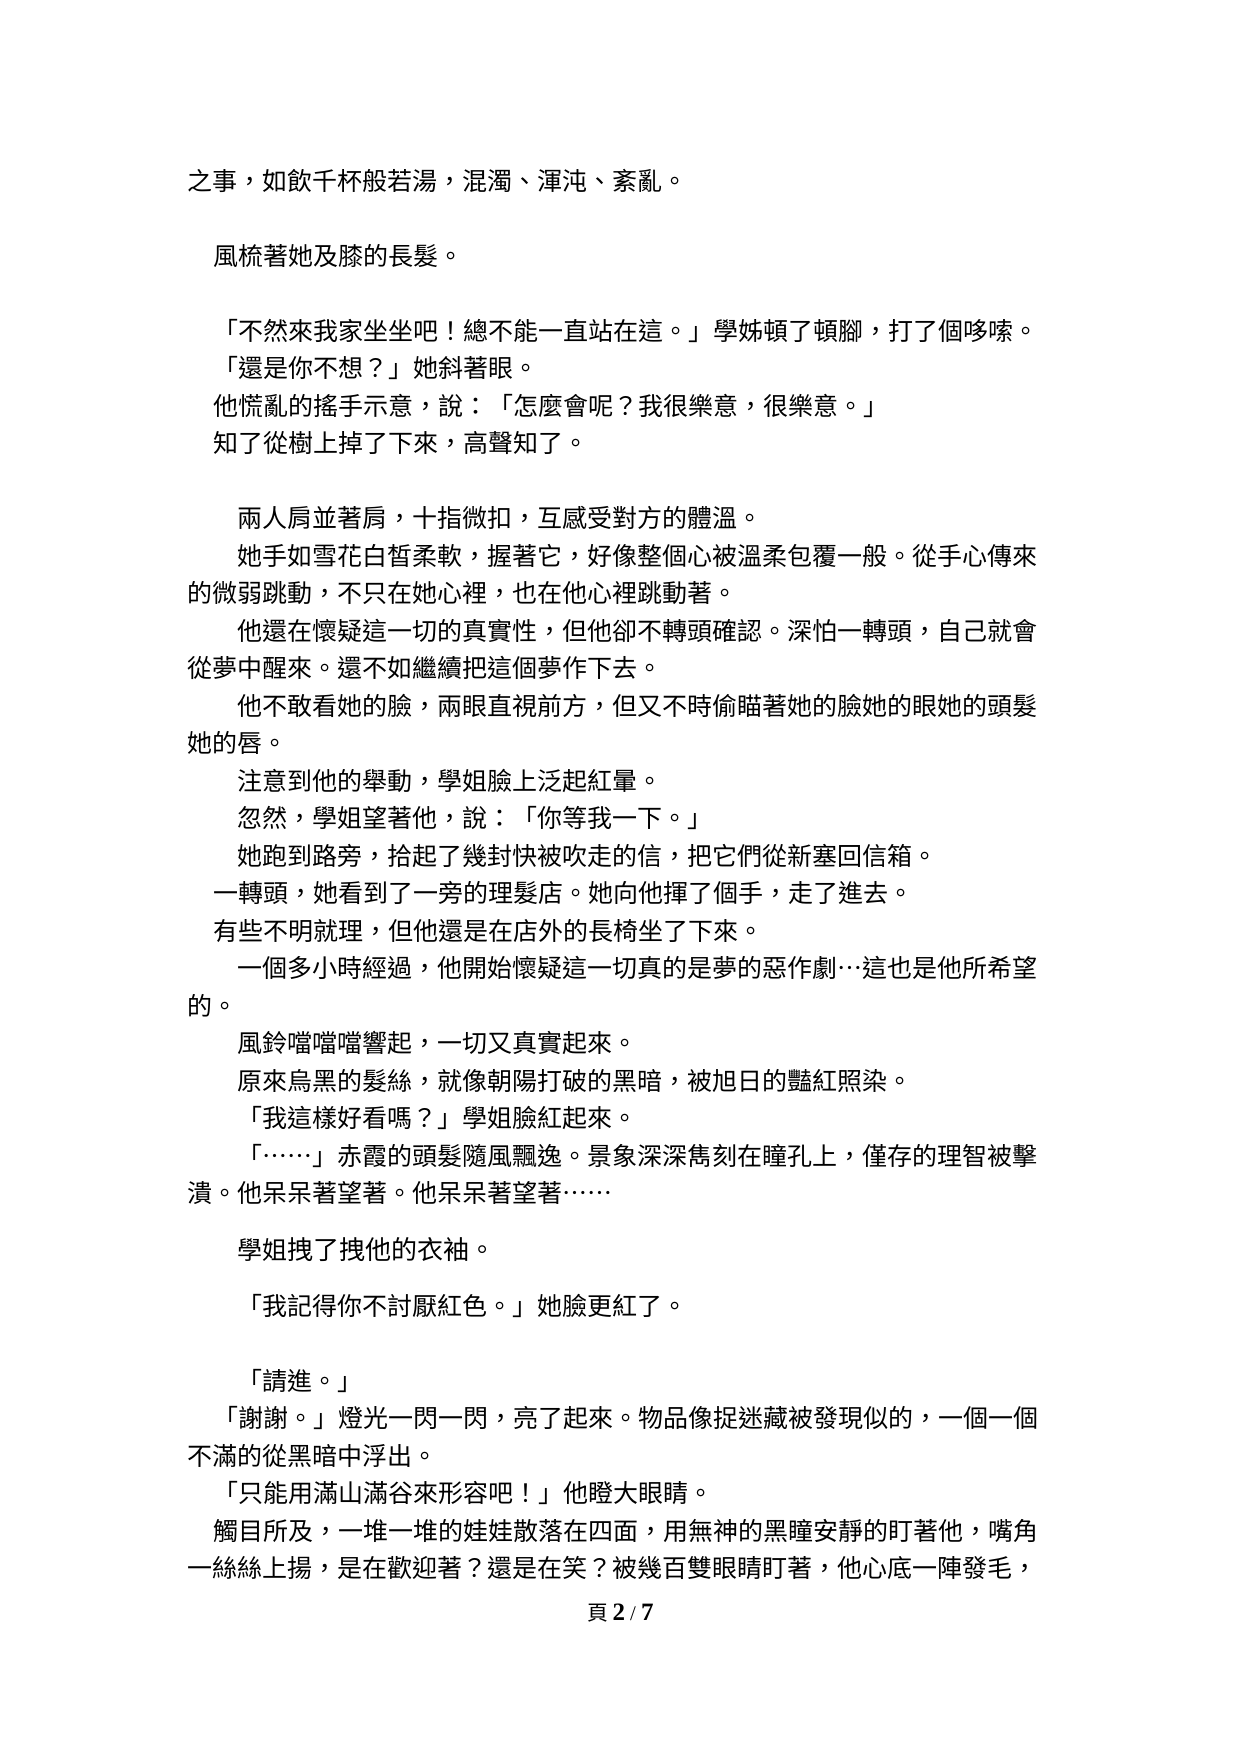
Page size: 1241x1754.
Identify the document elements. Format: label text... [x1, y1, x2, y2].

text 「我記得你不討厭紅色。」她臉更紅了。 [187, 1286, 1053, 1323]
text 風鈴噹噹噹響起，一切又真實起來。 [187, 1023, 1053, 1061]
text 兩人肩並著肩，十指微扣，互感受對方的體溫。 [187, 498, 1053, 536]
text 「不然來我家坐坐吧！總不能一直站在這。」學姊頓了頓腳，打了個哆嗦。 [187, 311, 1053, 348]
text 有些不明就理，但他還是在店外的長椅坐了下來。 [187, 911, 1053, 948]
text 她手如雪花白皙柔軟，握著它，好像整個心被溫柔包覆一般。從手心傳來的微弱跳動，不只在她心裡，也在他心裡跳動著。 [187, 536, 1053, 611]
text 一個多小時經過，他開始懷疑這一切真的是夢的惡作劇…這也是他所希望的。 [187, 948, 1053, 1023]
text 注意到他的舉動，學姐臉上泛起紅暈。 [187, 761, 1053, 798]
text 觸目所及，一堆一堆的娃娃散落在四面，用無神的黑瞳安靜的盯著他，嘴角一絲絲上揚，是在歡迎著？還是在笑？被幾百雙眼睛盯著，他心底一陣發毛， [187, 1511, 1053, 1586]
text 學姐拽了拽他的衣袖。 [187, 1211, 1053, 1286]
text 「只能用滿山滿谷來形容吧！」他瞪大眼睛。 [187, 1473, 1053, 1511]
text 一轉頭，她看到了一旁的理髮店。她向他揮了個手，走了進去。 [187, 873, 1053, 911]
text 之事，如飲千杯般若湯，混濁、渾沌、紊亂。 [187, 161, 1053, 198]
text 他慌亂的搖手示意，說：「怎麼會呢？我很樂意，很樂意。」 [187, 386, 1053, 423]
text 風梳著她及膝的長髮。 [187, 236, 1053, 273]
text 她跑到路旁，拾起了幾封快被吹走的信，把它們從新塞回信箱。 [187, 836, 1053, 873]
text 「我這樣好看嗎？」學姐臉紅起來。 [187, 1098, 1053, 1136]
text 「謝謝。」燈光一閃一閃，亮了起來。物品像捉迷藏被發現似的，一個一個不滿的從黑暗中浮出。 [187, 1398, 1053, 1473]
text 他還在懷疑這一切的真實性，但他卻不轉頭確認。深怕一轉頭，自己就會從夢中醒來。還不如繼續把這個夢作下去。 [187, 611, 1053, 686]
text 忽然，學姐望著他，說：「你等我一下。」 [187, 798, 1053, 836]
text 知了從樹上掉了下來，高聲知了。 [187, 423, 1053, 461]
text 「還是你不想？」她斜著眼。 [187, 348, 1053, 386]
text 「請進。」 [187, 1361, 1053, 1398]
text 他不敢看她的臉，兩眼直視前方，但又不時偷瞄著她的臉她的眼她的頭髮她的唇。 [187, 686, 1053, 761]
text 「……」赤霞的頭髮隨風飄逸。景象深深雋刻在瞳孔上，僅存的理智被擊潰。他呆呆著望著。他呆呆著望著…… [187, 1136, 1053, 1211]
text 原來烏黑的髮絲，就像朝陽打破的黑暗，被旭日的豔紅照染。 [187, 1061, 1053, 1098]
